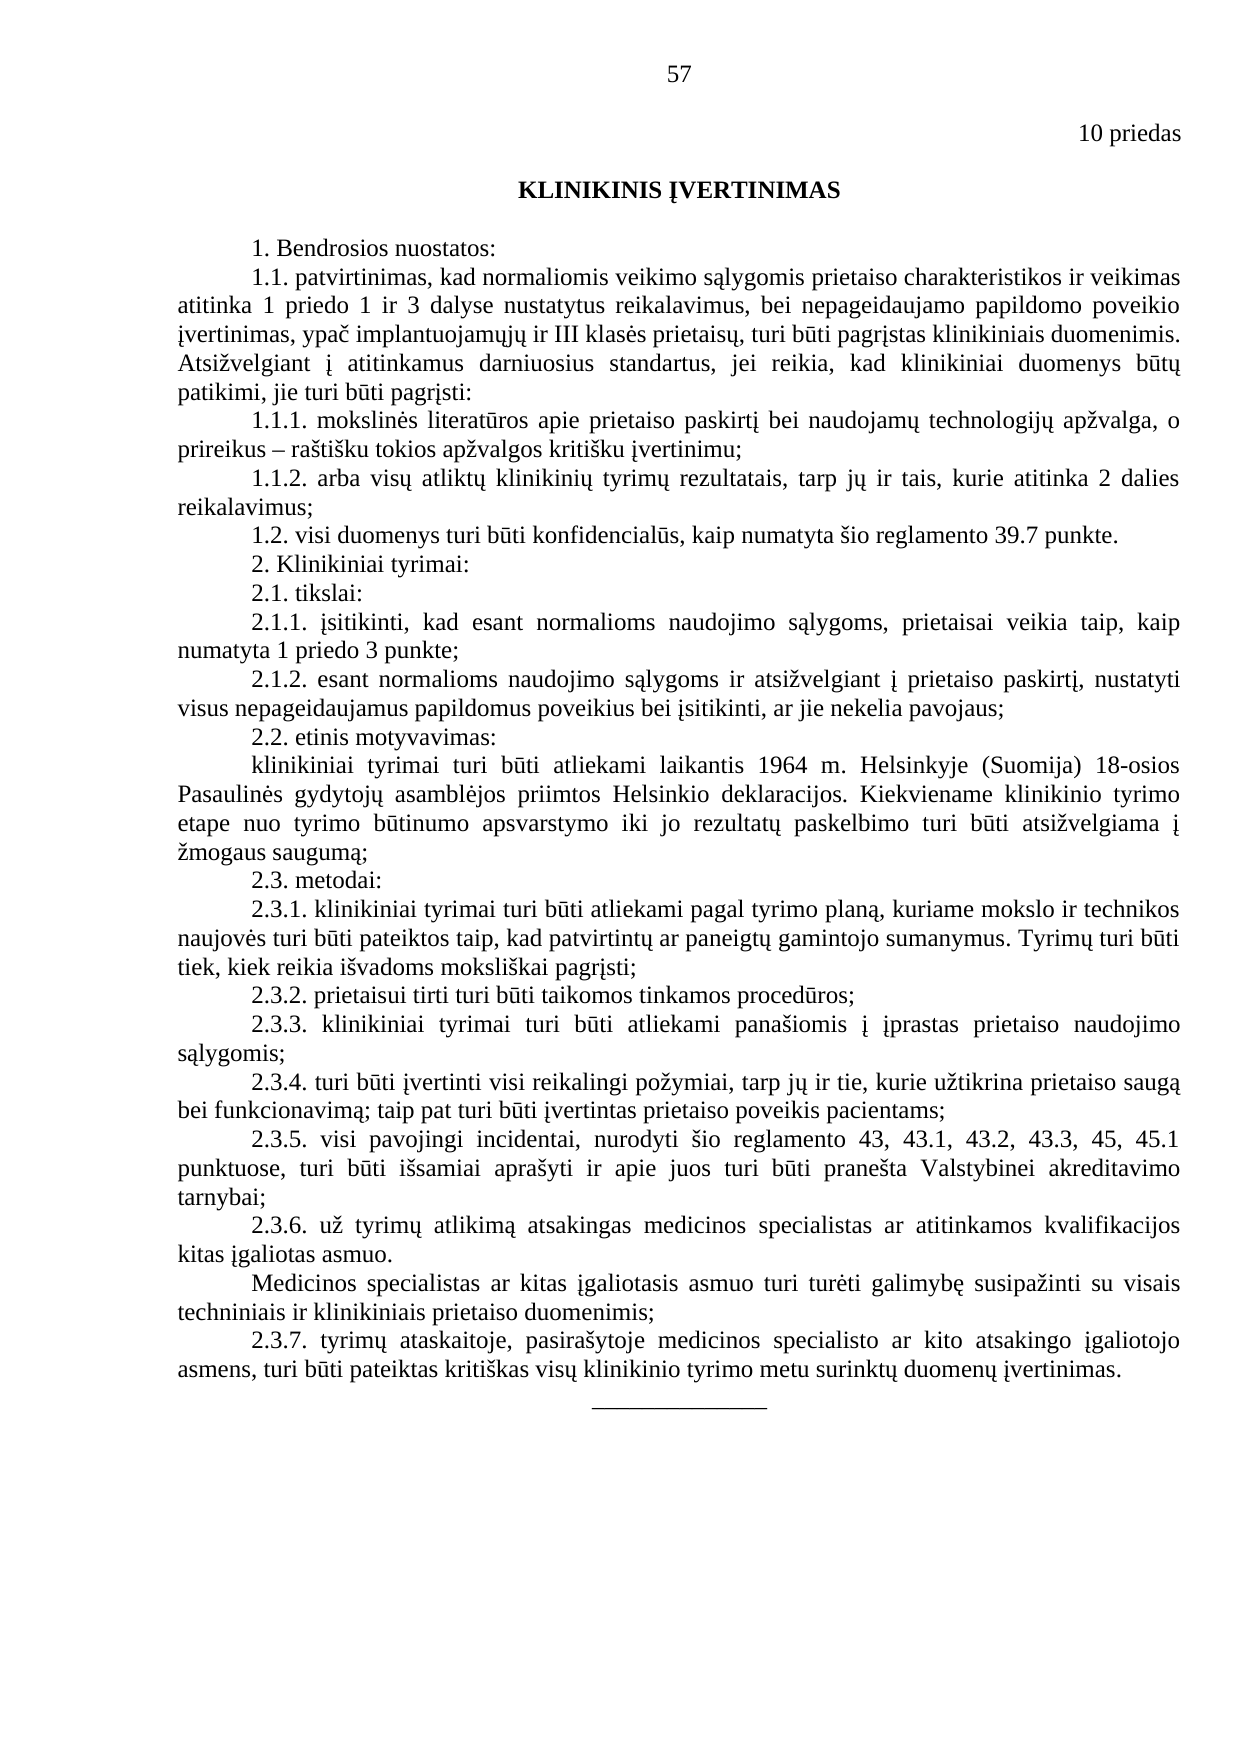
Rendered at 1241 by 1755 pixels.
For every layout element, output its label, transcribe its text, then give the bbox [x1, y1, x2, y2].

text 2.1.1. įsitikinti, kad esant normalioms naudojimo sąlygoms, prietaisai veikia taip, kaip numatyta 1 priedo 3 punkte; [177, 607, 1181, 664]
text 1.1.2. arba visų atliktų klinikinių tyrimų rezultatais, tarp jų ir tais, kurie atitinka 2 dalies reikalavimus; [177, 463, 1181, 521]
text 2.3.4. turi būti įvertinti visi reikalingi požymiai, tarp jų ir tie, kurie užtikrina prietaiso saugą bei funkcionavimą; taip pat turi būti įvertintas prietaiso poveikis pacientams; [177, 1067, 1181, 1124]
text 1. Bendrosios nuostatos: [177, 233, 1181, 262]
text 2.3.6. už tyrimų atlikimą atsakingas medicinos specialistas ar atitinkamos kvalifikacijos kitas įgaliotas asmuo. [177, 1211, 1181, 1268]
text 2.3. metodai: [177, 866, 1181, 894]
text 2.1. tikslai: [177, 578, 1181, 607]
text 2.3.2. prietaisui tirti turi būti taikomos tinkamos procedūros; [177, 981, 1181, 1009]
text 1.2. visi duomenys turi būti konfidencialūs, kaip numatyta šio reglamento 39.7 punkte. [177, 521, 1181, 549]
text ______________ [177, 1383, 1181, 1412]
text 2.3.5. visi pavojingi incidentai, nurodyti šio reglamento 43, 43.1, 43.2, 43.3, 45, 45.1 punktuose, turi būti išsamiai aprašyti ir apie juos turi būti pranešta Valstybinei akreditavimo tarnybai; [177, 1124, 1181, 1211]
text KLINIKINIS ĮVERTINIMAS [177, 176, 1181, 204]
text 2.3.3. klinikiniai tyrimai turi būti atliekami panašiomis į įprastas prietaiso naudojimo sąlygomis; [177, 1009, 1181, 1067]
text klinikiniai tyrimai turi būti atliekami laikantis 1964 m. Helsinkyje (Suomija) 18-osios Pasaulinės gydytojų asamblėjos priimtos Helsinkio deklaracijos. Kiekviename klinikinio tyrimo etape nuo tyrimo būtinumo apsvarstymo iki jo rezultatų paskelbimo turi būti atsižvelgiama į žmogaus saugumą; [177, 751, 1181, 866]
text 2.2. etinis motyvavimas: [177, 722, 1181, 751]
text 2.3.7. tyrimų ataskaitoje, pasirašytoje medicinos specialisto ar kito atsakingo įgaliotojo asmens, turi būti pateiktas kritiškas visų klinikinio tyrimo metu surinktų duomenų įvertinimas. [177, 1326, 1181, 1383]
text Medicinos specialistas ar kitas įgaliotasis asmuo turi turėti galimybę susipažinti su visais techniniais ir klinikiniais prietaiso duomenimis; [177, 1268, 1181, 1326]
text 2.3.1. klinikiniai tyrimai turi būti atliekami pagal tyrimo planą, kuriame mokslo ir technikos naujovės turi būti pateiktos taip, kad patvirtintų ar paneigtų gamintojo sumanymus. Tyrimų turi būti tiek, kiek reikia išvadoms moksliškai pagrįsti; [177, 894, 1181, 981]
text 10 priedas [177, 118, 1181, 147]
text 1.1. patvirtinimas, kad normaliomis veikimo sąlygomis prietaiso charakteristikos ir veikimas atitinka 1 priedo 1 ir 3 dalyse nustatytus reikalavimus, bei nepageidaujamo papildomo poveikio įvertinimas, ypač implantuojamųjų ir III klasės prietaisų, turi būti pagrįstas klinikiniais duomenimis. Atsižvelgiant į atitinkamus darniuosius standartus, jei reikia, kad klinikiniai duomenys būtų patikimi, jie turi būti pagrįsti: [177, 262, 1181, 406]
text 2.1.2. esant normalioms naudojimo sąlygoms ir atsižvelgiant į prietaiso paskirtį, nustatyti visus nepageidaujamus papildomus poveikius bei įsitikinti, ar jie nekelia pavojaus; [177, 664, 1181, 722]
text 2. Klinikiniai tyrimai: [177, 549, 1181, 578]
text 1.1.1. mokslinės literatūros apie prietaiso paskirtį bei naudojamų technologijų apžvalga, o prireikus – raštišku tokios apžvalgos kritišku įvertinimu; [177, 406, 1181, 463]
